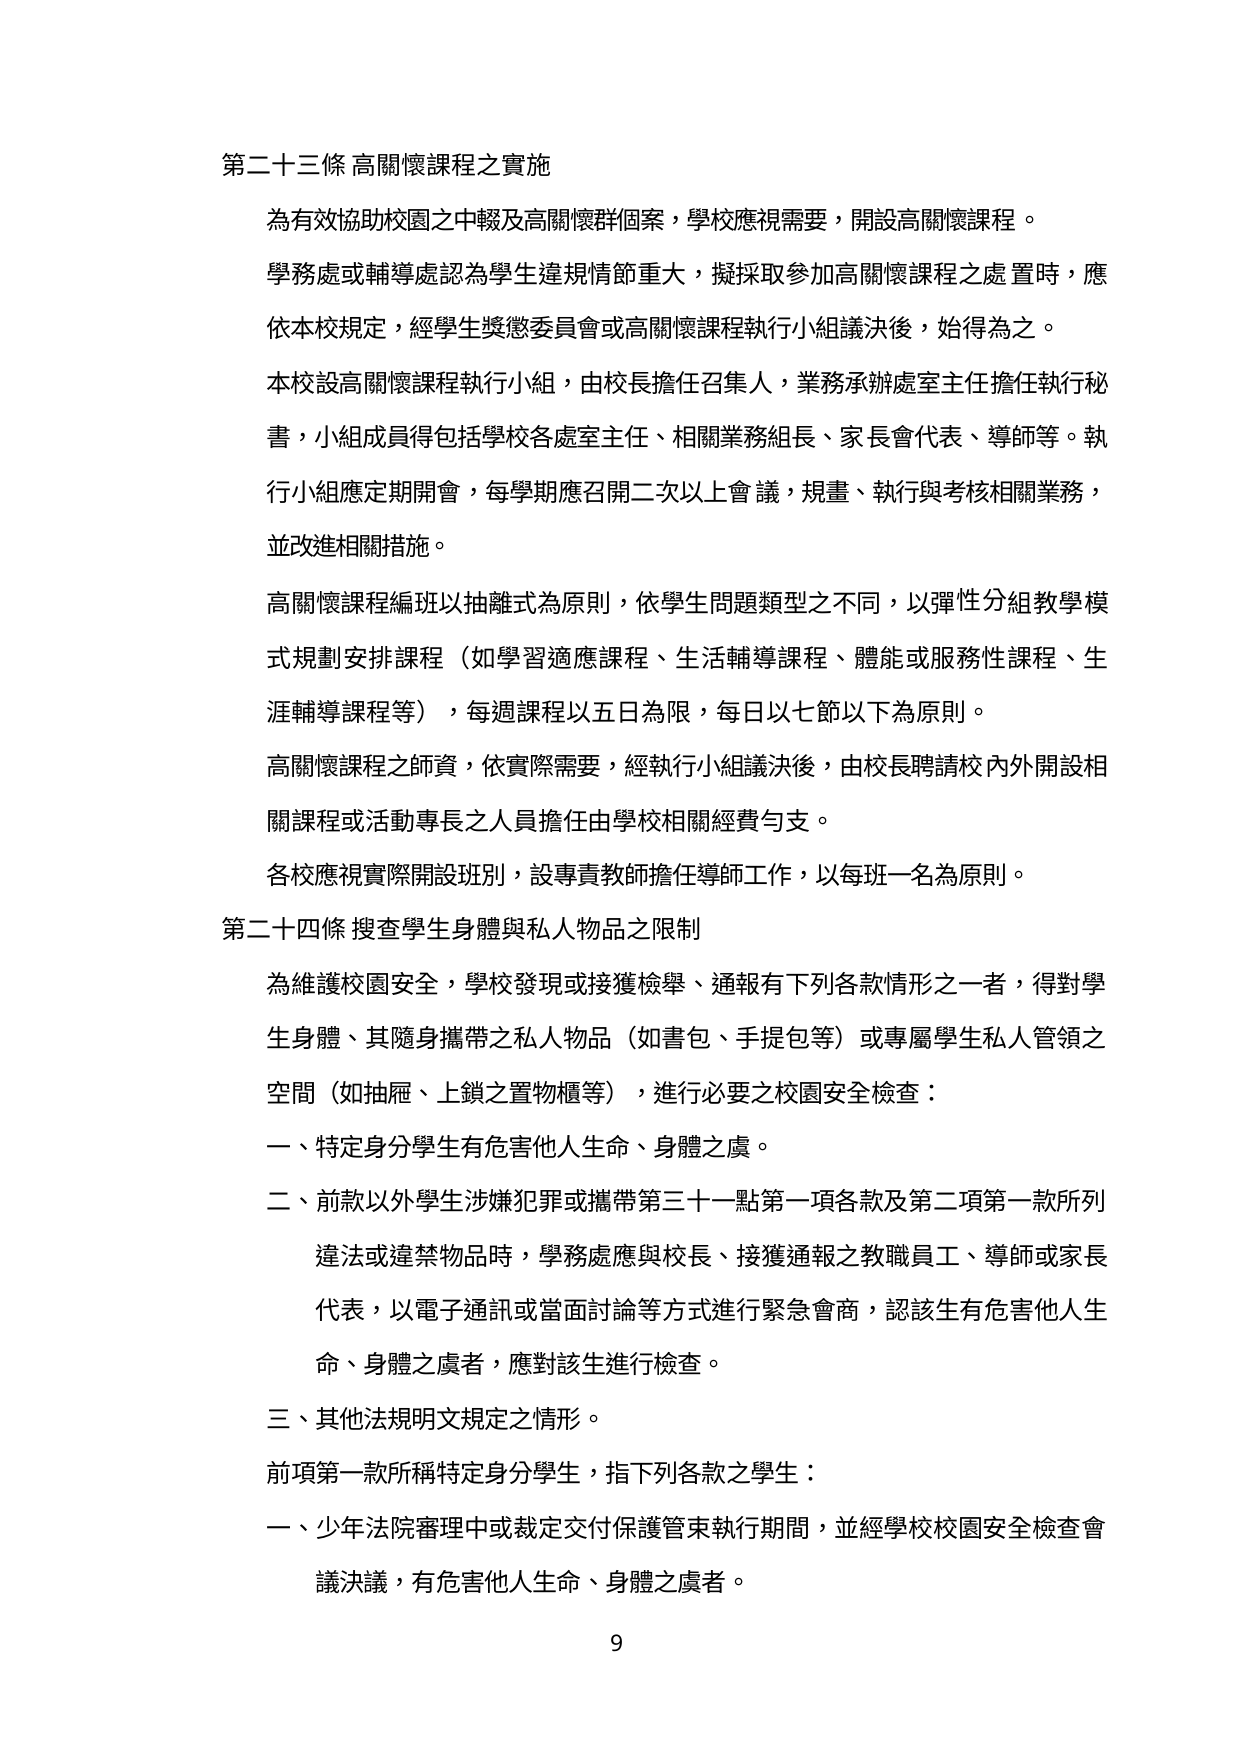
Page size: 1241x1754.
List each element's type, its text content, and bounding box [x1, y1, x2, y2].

text 前項第一款所稱特定身分學生，指下列各款之學生： [267, 1454, 1109, 1490]
text 第二十四條 搜查學生身體與私人物品之限制 [221, 910, 1109, 946]
text 一、少年法院審理中或裁定交付保護管束執行期間，並經學校校園安全檢查會議決議，有危害他人生命、身體之虞者。 [267, 1508, 1109, 1599]
text 三、其他法規明文規定之情形。 [267, 1399, 1109, 1436]
text 高關懷課程編班以抽離式為原則，依學生問題類型之不同，以彈性分組教學模式規劃安排課程（如學習適應課程、生活輔導課程、體能或服務性課程、生涯輔導課程等），每週課程以五日為限，每日以七節以下為原則。 [267, 581, 1109, 729]
text 二、前款以外學生涉嫌犯罪或攜帶第三十一點第一項各款及第二項第一款所列違法或違禁物品時，學務處應與校長、接獲通報之教職員工、導師或家長代表，以電子通訊或當面討論等方式進行緊急會商，認該生有危害他人生命、身體之虞者，應對該生進行檢查。 [267, 1182, 1109, 1381]
text 為有效協助校園之中輟及高關懷群個案，學校應視需要，開設高關懷課程。 [267, 200, 1109, 236]
text 高關懷課程之師資，依實際需要，經執行小組議決後，由校長聘請校內外開設相關課程或活動專長之人員擔任由學校相關經費勻支。 [267, 747, 1109, 837]
text 第二十三條 高關懷課程之實施 [221, 146, 1109, 182]
text 為維護校園安全，學校發現或接獲檢舉、通報有下列各款情形之一者，得對學生身體、其隨身攜帶之私人物品（如書包、手提包等）或專屬學生私人管領之空間（如抽屜、上鎖之置物櫃等），進行必要之校園安全檢查： [267, 964, 1109, 1109]
text 本校設高關懷課程執行小組，由校長擔任召集人，業務承辦處室主任擔任執行秘書，小組成員得包括學校各處室主任、相關業務組長、家長會代表、導師等。執行小組應定期開會，每學期應召開二次以上會議，規畫、執行與考核相關業務，並改進相關措施。 [267, 363, 1109, 563]
text 各校應視實際開設班別，設專責教師擔任導師工作，以每班一名為原則。 [267, 856, 1109, 892]
text 一、特定身分學生有危害他人生命、身體之虞。 [267, 1127, 1109, 1164]
text 學務處或輔導處認為學生違規情節重大，擬採取參加高關懷課程之處置時，應依本校規定，經學生獎懲委員會或高關懷課程執行小組議決後，始得為之。 [267, 254, 1109, 345]
